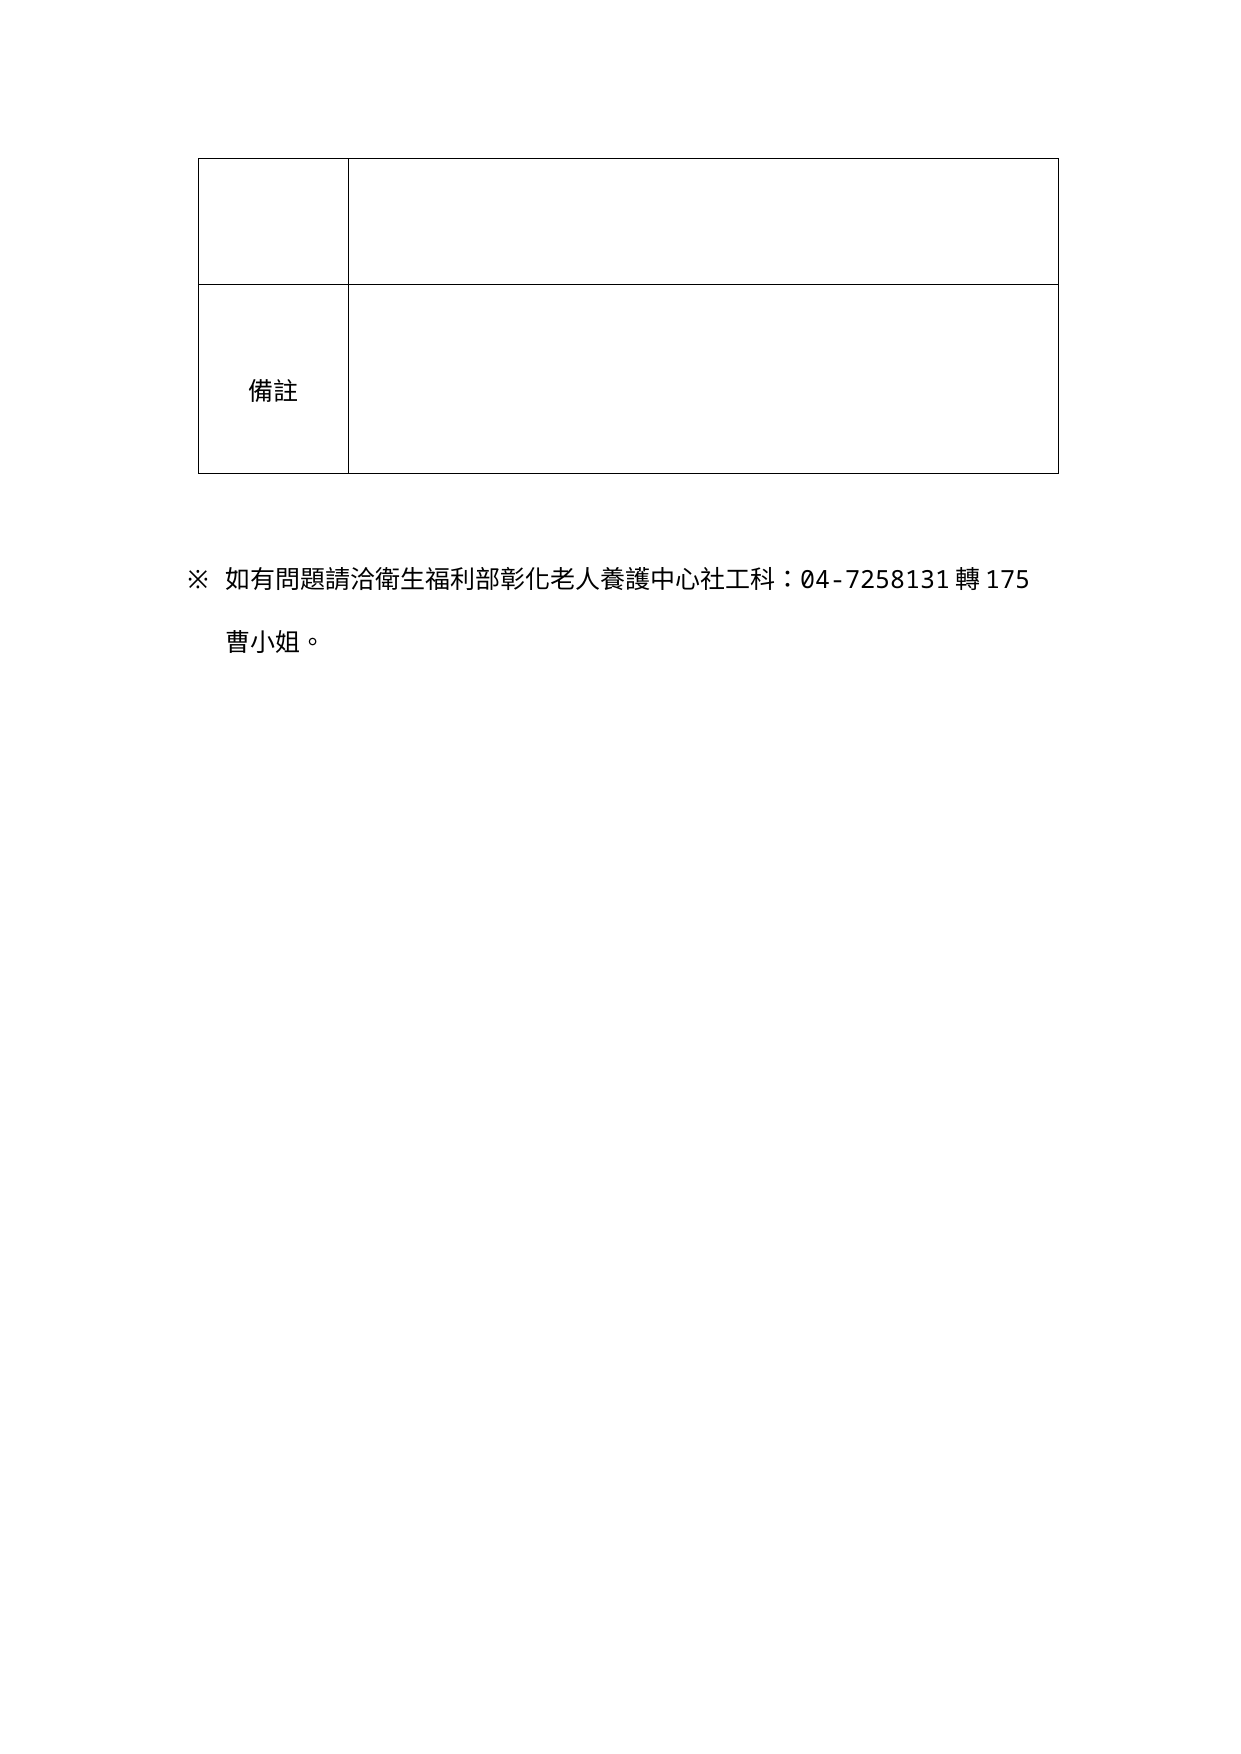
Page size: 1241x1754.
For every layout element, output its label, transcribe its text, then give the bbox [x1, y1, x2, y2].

list 如有問題請洽衛生福利部彰化老人養護中心社工科：04-7258131轉175 曹小姐。 [187, 536, 1053, 661]
table_cell [349, 159, 1058, 284]
table_cell [349, 285, 1058, 473]
table_cell [199, 159, 348, 284]
table_cell 備註 [199, 285, 348, 473]
